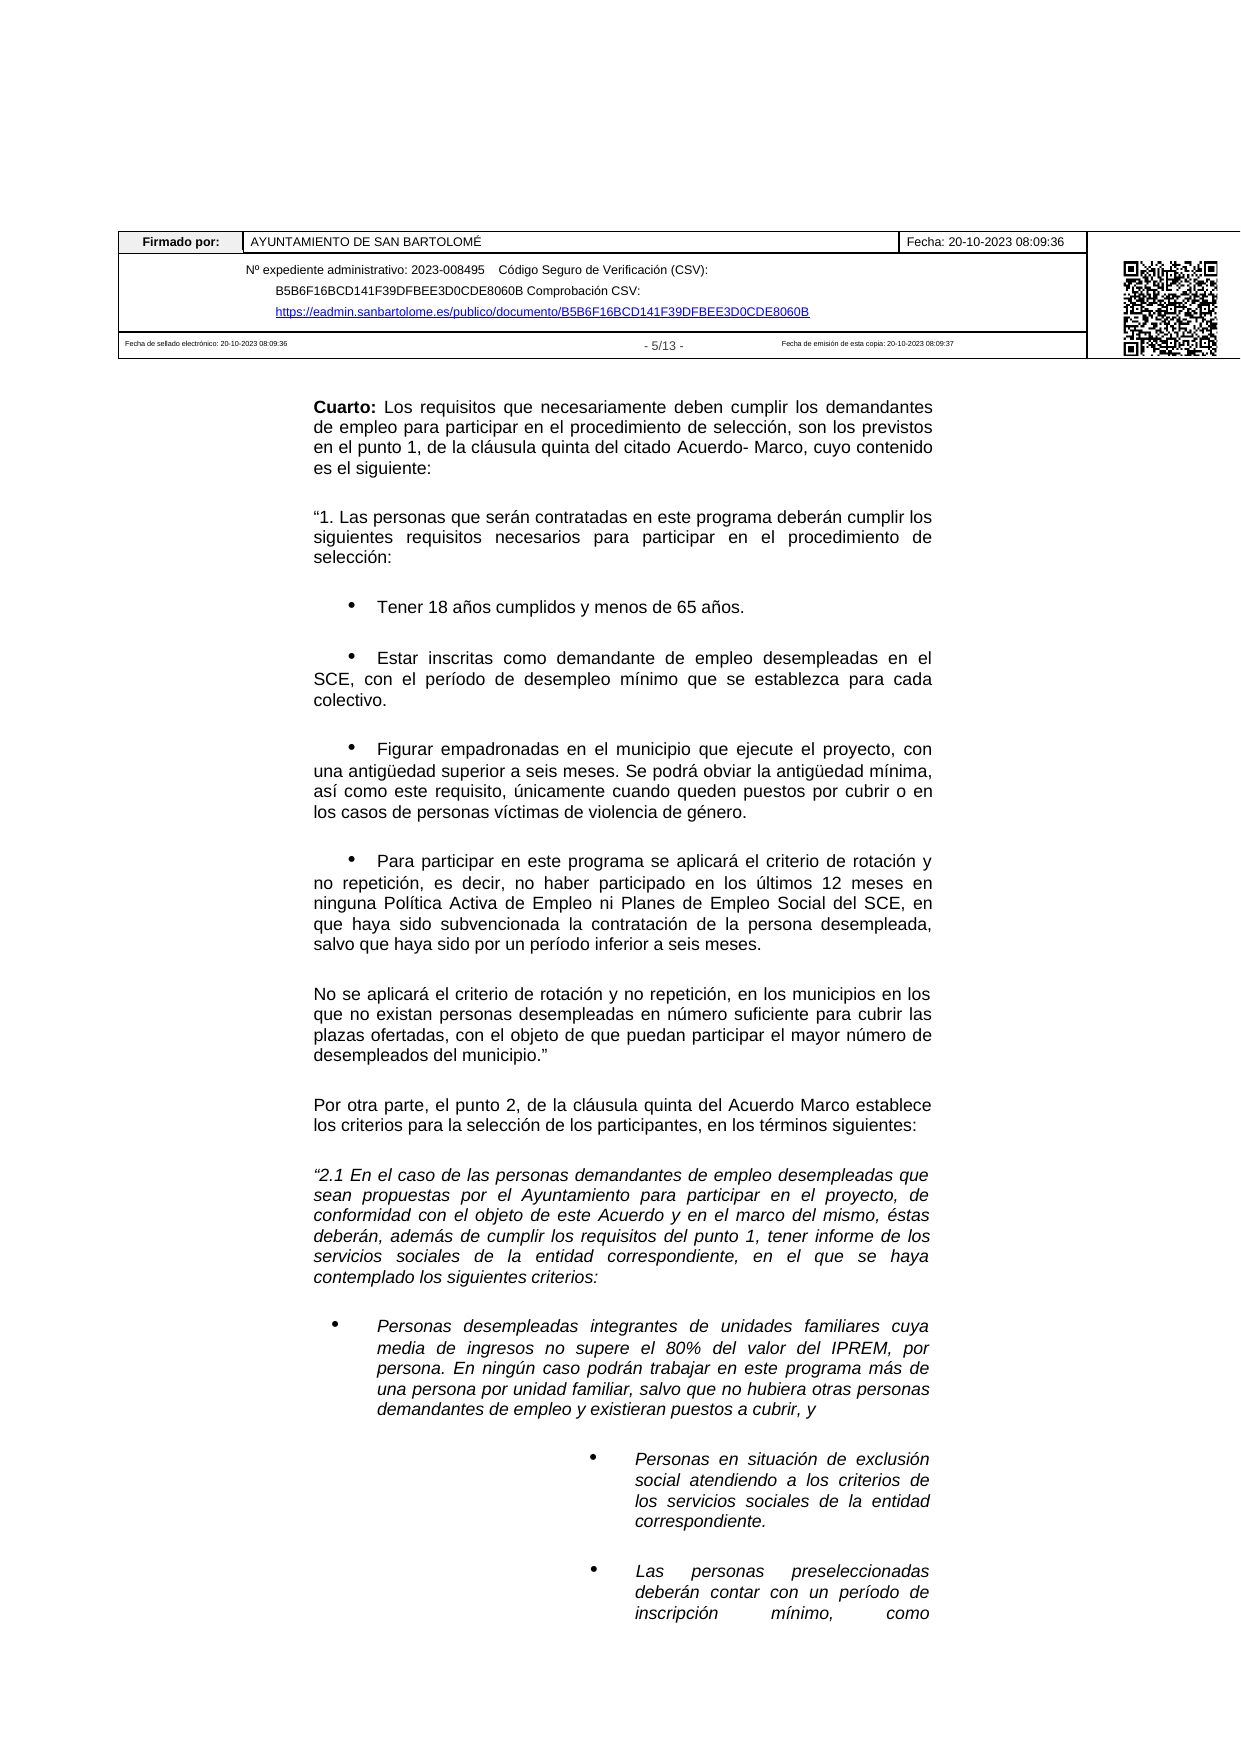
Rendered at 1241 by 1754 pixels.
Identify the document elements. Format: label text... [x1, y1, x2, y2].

list Tener 18 años cumplidos y menos de 65 años. [284, 597, 1122, 618]
table_cell Fecha de sellado electrónico: 20-10-2023 08:09:36 - 5/13 - Fecha de emisión de esta copia: 20-10-2023 08:09:37 [119, 333, 1086, 358]
text “1. Las personas que serán contratadas en este programa deberán cumplir los siguientes requisitos necesarios para participar en el procedimiento de selección: [313, 506, 933, 568]
list Personas en situación de exclusión social atendiendo a los criterios de los servicios sociales de la entidad correspondiente. [589, 1448, 932, 1531]
text “2.1 En el caso de las personas demandantes de empleo desempleadas que sean propuestas por el Ayuntamiento para participar en el proyecto, de conformidad con el objeto de este Acuerdo y en el marco del mismo, éstas deberán, además de cumplir los requisitos del punto 1, tener informe de los servicios sociales de la entidad correspondiente, en el que se haya contemplado los siguientes criterios: [313, 1164, 931, 1287]
list Las personas preseleccionadas deberán contar con un período de inscripción mínimo, como [589, 1560, 931, 1623]
text Por otra parte, el punto 2, de la cláusula quinta del Acuerdo Marco establece los criterios para la selección de los participantes, en los términos siguientes: [313, 1094, 932, 1135]
list Estar inscritas como demandante de empleo desempleadas en el SCE, con el período de desempleo mínimo que se establezca para cada colectivo. [284, 648, 933, 710]
table_header [1088, 232, 1240, 358]
table_header AYUNTAMIENTO DE SAN BARTOLOMÉ [244, 232, 898, 252]
text Cuarto: Los requisitos que necesariamente deben cumplir los demandantes de empleo para participar en el procedimiento de selección, son los previstos en el punto 1, de la cláusula quinta del citado Acuerdo- Marco, cuyo contenido es el siguiente: [313, 396, 933, 478]
table_header Fecha: 20-10-2023 08:09:36 [900, 232, 1086, 252]
table_cell Nº expediente administrativo: 2023-008495 Código Seguro de Verificación (CSV): B5B6F16BCD141F39DFBEE3D0CDE8060B Comprobación CSV: https://eadmin.sanbartolome.es/publico/documento/B5B6F16BCD141F39DFBEE3D0CDE8060B [119, 254, 1086, 331]
list Figurar empadronadas en el municipio que ejecute el proyecto, con una antigüedad superior a seis meses. Se podrá obviar la antigüedad mínima, así como este requisito, únicamente cuando queden puestos por cubrir o en los casos de personas víctimas de violencia de género. [284, 739, 933, 822]
list Para participar en este programa se aplicará el criterio de rotación y no repetición, es decir, no haber participado en los últimos 12 meses en ninguna Política Activa de Empleo ni Planes de Empleo Social del SCE, en que haya sido subvencionada la contratación de la persona desempleada, salvo que haya sido por un período inferior a seis meses. [284, 851, 933, 954]
text No se aplicará el criterio de rotación y no repetición, en los municipios en los que no existan personas desempleadas en número suficiente para cubrir las plazas ofertadas, con el objeto de que puedan participar el mayor número de desempleados del municipio.” [313, 983, 932, 1065]
list Personas desempleadas integrantes de unidades familiares cuya media de ingresos no supere el 80% del valor del IPREM, por persona. En ningún caso podrán trabajar en este programa más de una persona por unidad familiar, salvo que no hubiera otras personas demandantes de empleo y existieran puestos a cubrir, y [331, 1316, 931, 1419]
table_header Firmado por: [119, 232, 242, 250]
